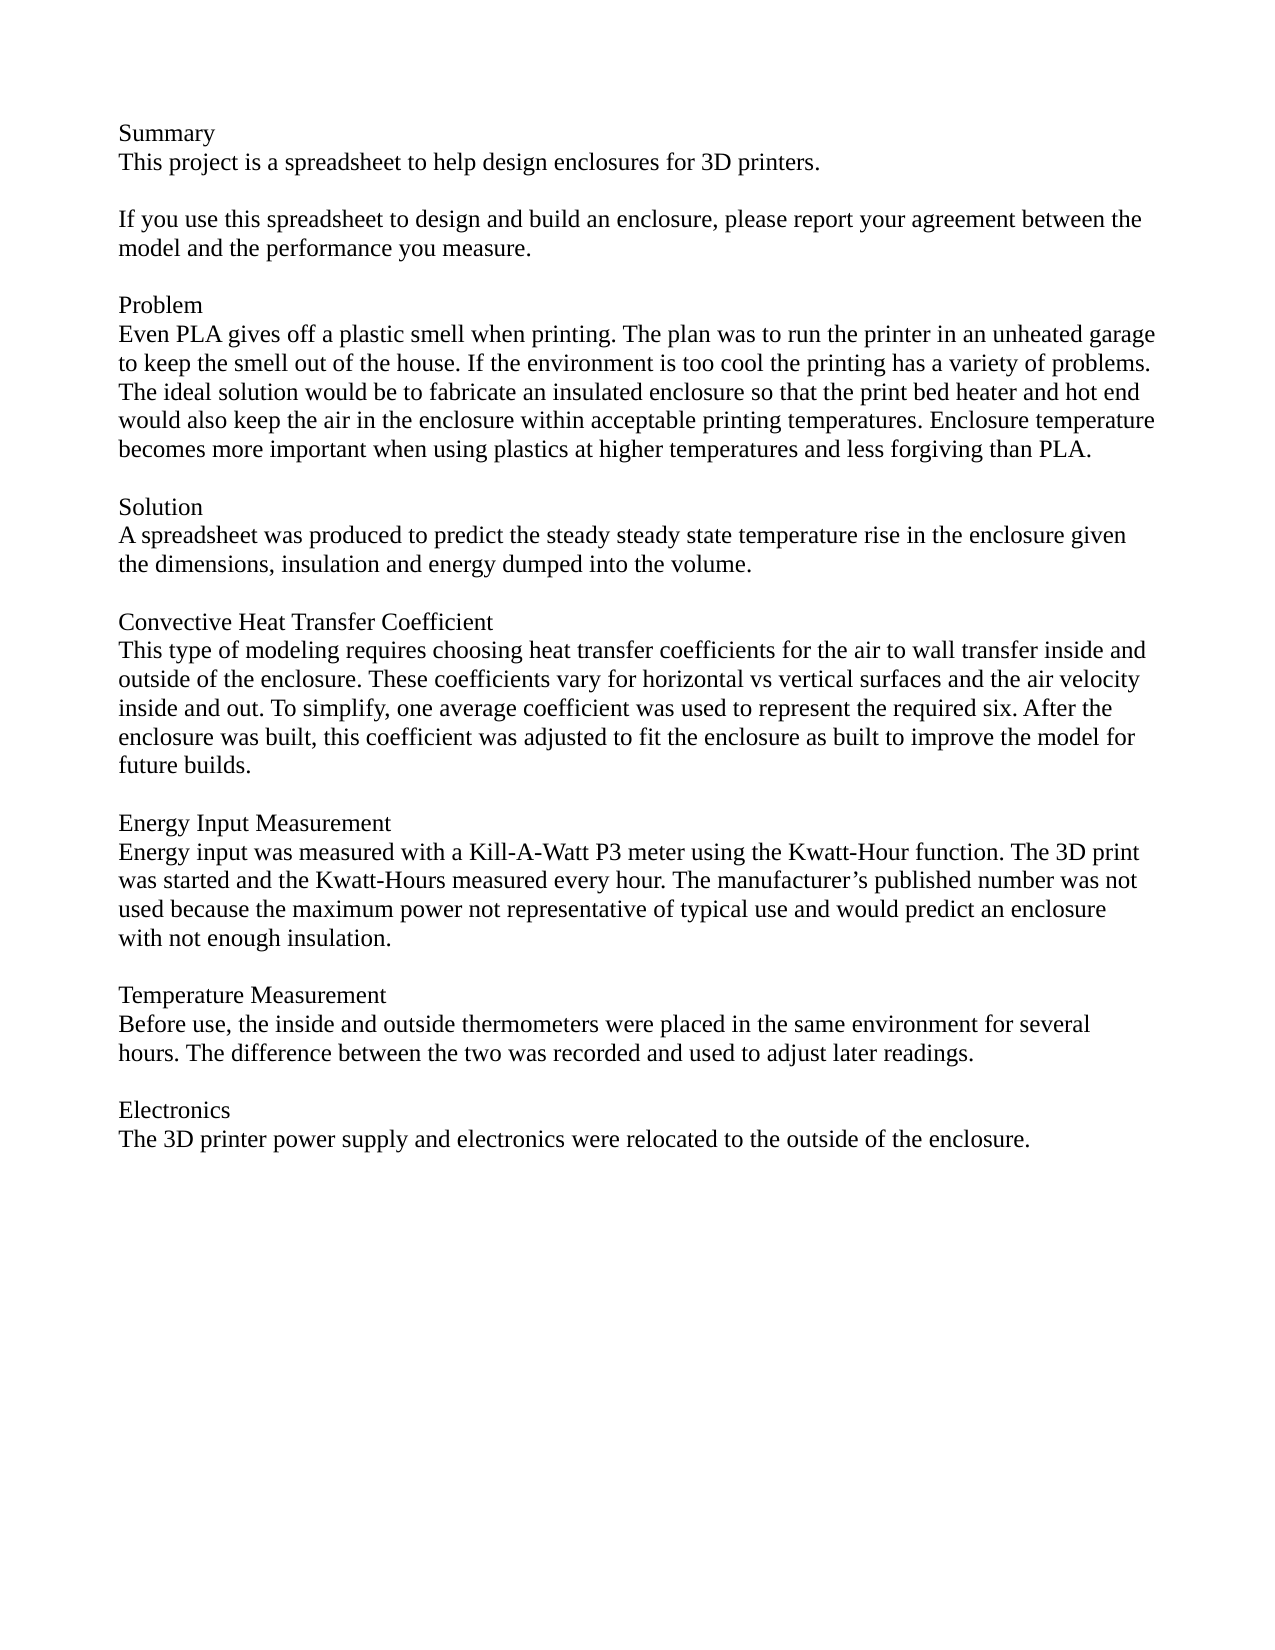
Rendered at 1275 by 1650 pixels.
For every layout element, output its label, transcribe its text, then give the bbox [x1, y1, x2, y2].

text Solution [118, 492, 1157, 521]
text This type of modeling requires choosing heat transfer coefficients for the air to wall transfer inside and outside of the enclosure. These coefficients vary for horizontal vs vertical surfaces and the air velocity inside and out. To simplify, one average coefficient was used to represent the required six. After the enclosure was built, this coefficient was adjusted to fit the enclosure as built to improve the model for future builds. [118, 636, 1157, 779]
text Energy input was measured with a Kill-A-Watt P3 meter using the Kwatt-Hour function. The 3D print was started and the Kwatt-Hours measured every hour. The manufacturer’s published number was not used because the maximum power not representative of typical use and would predict an enclosure with not enough insulation. [118, 837, 1157, 952]
text A spreadsheet was produced to predict the steady steady state temperature rise in the enclosure given the dimensions, insulation and energy dumped into the volume. [118, 521, 1157, 578]
text Summary [118, 118, 1157, 147]
text The 3D printer power supply and electronics were relocated to the outside of the enclosure. [118, 1124, 1157, 1153]
text Energy Input Measurement [118, 808, 1157, 837]
text Electronics [118, 1096, 1157, 1124]
text This project is a spreadsheet to help design enclosures for 3D printers. [118, 147, 1157, 176]
text Problem [118, 291, 1157, 319]
text If you use this spreadsheet to design and build an enclosure, please report your agreement between the model and the performance you measure. [118, 204, 1157, 262]
text Before use, the inside and outside thermometers were placed in the same environment for several hours. The difference between the two was recorded and used to adjust later readings. [118, 1009, 1157, 1067]
text Temperature Measurement [118, 981, 1157, 1009]
text Convective Heat Transfer Coefficient [118, 607, 1157, 636]
text Even PLA gives off a plastic smell when printing. The plan was to run the printer in an unheated garage to keep the smell out of the house. If the environment is too cool the printing has a variety of problems. The ideal solution would be to fabricate an insulated enclosure so that the print bed heater and hot end would also keep the air in the enclosure within acceptable printing temperatures. Enclosure temperature becomes more important when using plastics at higher temperatures and less forgiving than PLA. [118, 319, 1157, 463]
